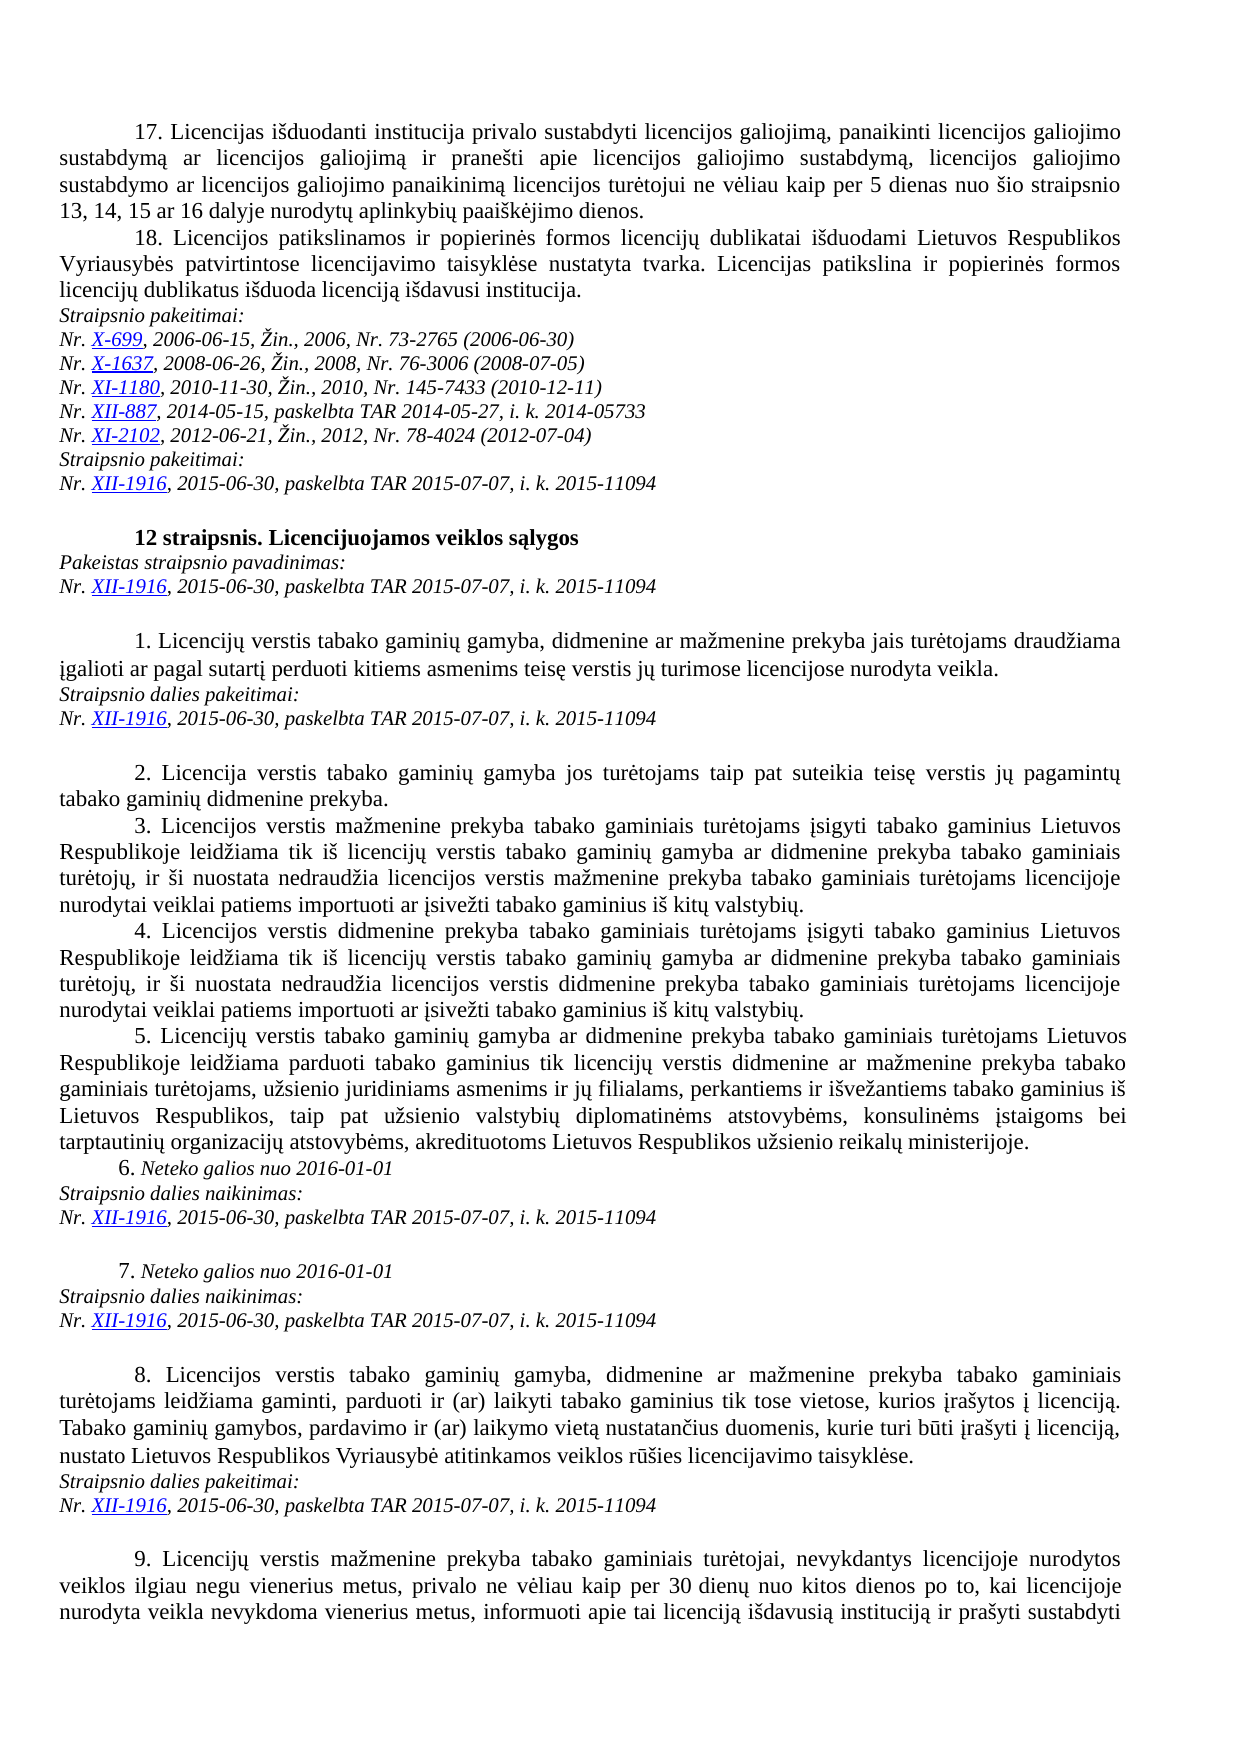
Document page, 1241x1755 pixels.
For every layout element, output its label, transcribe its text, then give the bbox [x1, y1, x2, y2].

text 12 straipsnis. Licencijuojamos veiklos sąlygos [59, 524, 1122, 550]
text Straipsnio dalies pakeitimai: [59, 1469, 1122, 1493]
text 2. Licencija verstis tabako gaminių gamyba jos turėtojams taip pat suteikia teisę verstis jų pagamintų tabako gaminių didmenine prekyba. [59, 759, 1122, 812]
text Straipsnio pakeitimai: [59, 303, 1122, 327]
text Nr. XI-1180, 2010-11-30, Žin., 2010, Nr. 145-7433 (2010-12-11) [59, 375, 1122, 399]
text Nr. XII-1916, 2015-06-30, paskelbta TAR 2015-07-07, i. k. 2015-11094 [59, 706, 1122, 730]
text Nr. XI-2102, 2012-06-21, Žin., 2012, Nr. 78-4024 (2012-07-04) [59, 423, 1122, 447]
text 4. Licencijos verstis didmenine prekyba tabako gaminiais turėtojams įsigyti tabako gaminius Lietuvos Respublikoje leidžiama tik iš licencijų verstis tabako gaminių gamyba ar didmenine prekyba tabako gaminiais turėtojų, ir ši nuostata nedraudžia licencijos verstis didmenine prekyba tabako gaminiais turėtojams licencijoje nurodytai veiklai patiems importuoti ar įsivežti tabako gaminius iš kitų valstybių. [59, 917, 1122, 1023]
text Nr. XII-1916, 2015-06-30, paskelbta TAR 2015-07-07, i. k. 2015-11094 [59, 1308, 1122, 1332]
text 17. Licencijas išduodanti institucija privalo sustabdyti licencijos galiojimą, panaikinti licencijos galiojimo sustabdymą ar licencijos galiojimą ir pranešti apie licencijos galiojimo sustabdymą, licencijos galiojimo sustabdymo ar licencijos galiojimo panaikinimą licencijos turėtojui ne vėliau kaip per 5 dienas nuo šio straipsnio 13, 14, 15 ar 16 dalyje nurodytų aplinkybių paaiškėjimo dienos. [59, 118, 1122, 223]
text Nr. X-699, 2006-06-15, Žin., 2006, Nr. 73-2765 (2006-06-30) [59, 327, 1122, 351]
text Straipsnio pakeitimai: [59, 447, 1122, 471]
text Nr. XII-1916, 2015-06-30, paskelbta TAR 2015-07-07, i. k. 2015-11094 [59, 1205, 1122, 1229]
text 5. Licencijų verstis tabako gaminių gamyba ar didmenine prekyba tabako gaminiais turėtojams Lietuvos Respublikoje leidžiama parduoti tabako gaminius tik licencijų verstis didmenine ar mažmenine prekyba tabako gaminiais turėtojams, užsienio juridiniams asmenims ir jų filialams, perkantiems ir išvežantiems tabako gaminius iš Lietuvos Respublikos, taip pat užsienio valstybių diplomatinėms atstovybėms, konsulinėms įstaigoms bei tarptautinių organizacijų atstovybėms, akredituotoms Lietuvos Respublikos užsienio reikalų ministerijoje. [59, 1023, 1128, 1154]
text Nr. XII-1916, 2015-06-30, paskelbta TAR 2015-07-07, i. k. 2015-11094 [59, 471, 1122, 495]
text 6. Neteko galios nuo 2016-01-01 [59, 1154, 1122, 1181]
text Nr. XII-887, 2014-05-15, paskelbta TAR 2014-05-27, i. k. 2014-05733 [59, 399, 1122, 423]
text 7. Neteko galios nuo 2016-01-01 [59, 1258, 1122, 1284]
text 3. Licencijos verstis mažmenine prekyba tabako gaminiais turėtojams įsigyti tabako gaminius Lietuvos Respublikoje leidžiama tik iš licencijų verstis tabako gaminių gamyba ar didmenine prekyba tabako gaminiais turėtojų, ir ši nuostata nedraudžia licencijos verstis mažmenine prekyba tabako gaminiais turėtojams licencijoje nurodytai veiklai patiems importuoti ar įsivežti tabako gaminius iš kitų valstybių. [59, 812, 1122, 917]
text 18. Licencijos patikslinamos ir popierinės formos licencijų dublikatai išduodami Lietuvos Respublikos Vyriausybės patvirtintose licencijavimo taisyklėse nustatyta tvarka. Licencijas patikslina ir popierinės formos licencijų dublikatus išduoda licenciją išdavusi institucija. [59, 223, 1122, 303]
text Nr. X-1637, 2008-06-26, Žin., 2008, Nr. 76-3006 (2008-07-05) [59, 351, 1122, 375]
text Straipsnio dalies pakeitimai: [59, 682, 1122, 706]
text Straipsnio dalies naikinimas: [59, 1284, 1122, 1308]
text 8. Licencijos verstis tabako gaminių gamyba, didmenine ar mažmenine prekyba tabako gaminiais turėtojams leidžiama gaminti, parduoti ir (ar) laikyti tabako gaminius tik tose vietose, kurios įrašytos į licenciją. Tabako gaminių gamybos, pardavimo ir (ar) laikymo vietą nustatančius duomenis, kurie turi būti įrašyti į licenciją, nustato Lietuvos Respublikos Vyriausybė atitinkamos veiklos rūšies licencijavimo taisyklėse. [59, 1361, 1122, 1469]
text Pakeistas straipsnio pavadinimas: [59, 550, 1122, 574]
text Nr. XII-1916, 2015-06-30, paskelbta TAR 2015-07-07, i. k. 2015-11094 [59, 1493, 1122, 1517]
text 9. Licencijų verstis mažmenine prekyba tabako gaminiais turėtojai, nevykdantys licencijoje nurodytos veiklos ilgiau negu vienerius metus, privalo ne vėliau kaip per 30 dienų nuo kitos dienos po to, kai licencijoje nurodyta veikla nevykdoma vienerius metus, informuoti apie tai licenciją išdavusią instituciją ir prašyti sustabdyti [59, 1546, 1122, 1624]
text 1. Licencijų verstis tabako gaminių gamyba, didmenine ar mažmenine prekyba jais turėtojams draudžiama įgalioti ar pagal sutartį perduoti kitiems asmenims teisę verstis jų turimose licencijose nurodyta veikla. [59, 627, 1122, 682]
text Straipsnio dalies naikinimas: [59, 1181, 1122, 1205]
text Nr. XII-1916, 2015-06-30, paskelbta TAR 2015-07-07, i. k. 2015-11094 [59, 574, 1122, 598]
